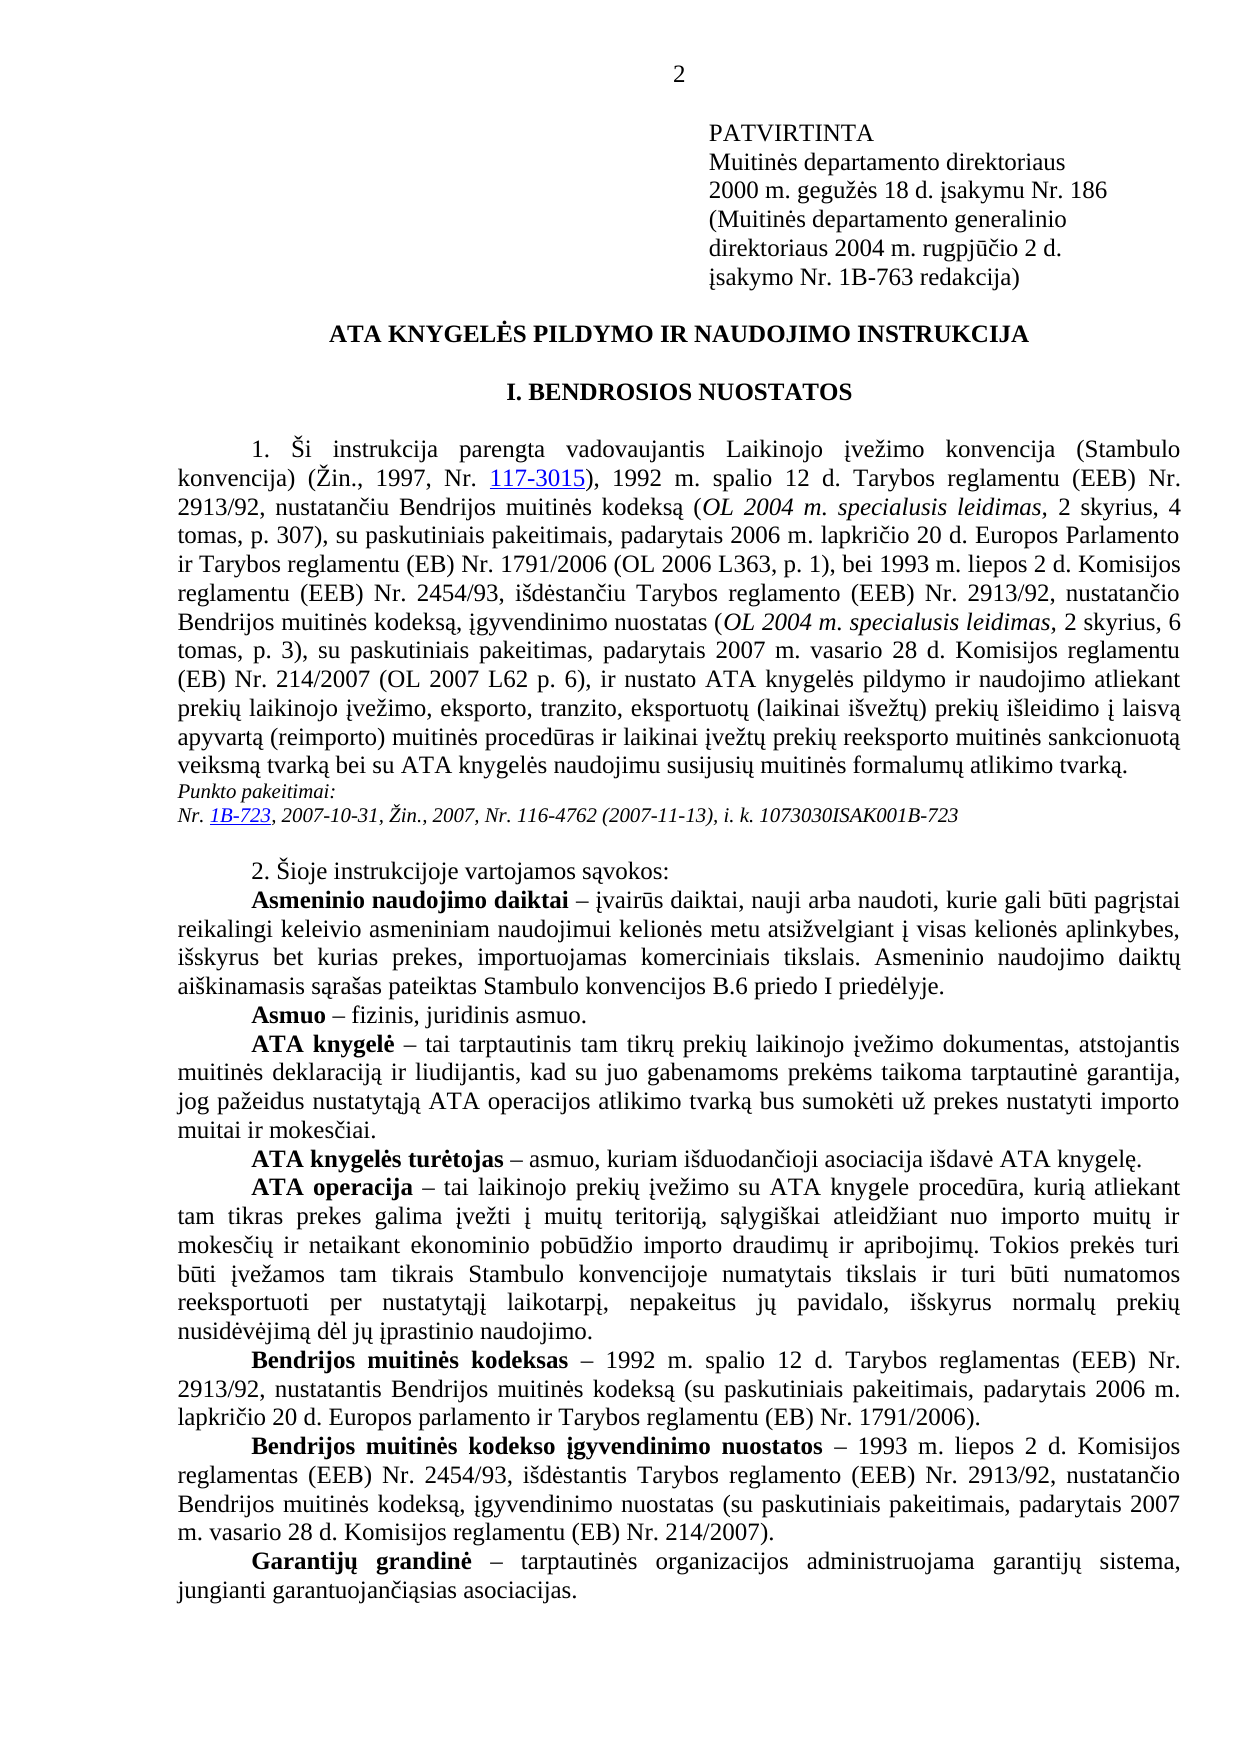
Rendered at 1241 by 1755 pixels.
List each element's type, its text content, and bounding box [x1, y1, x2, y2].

text ATA KNYGELĖS PILDYMO IR NAUDOJIMO INSTRUKCIJA [177, 319, 1181, 348]
text ATA knygelės turėtojas – asmuo, kuriam išduodančioji asociacija išdavė ATA knygelę. [177, 1144, 1181, 1172]
text ATA knygelė – tai tarptautinis tam tikrų prekių laikinojo įvežimo dokumentas, atstojantis muitinės deklaraciją ir liudijantis, kad su juo gabenamoms prekėms taikoma tarptautinė garantija, jog pažeidus nustatytąją ATA operacijos atlikimo tvarką bus sumokėti už prekes nustatyti importo muitai ir mokesčiai. [177, 1029, 1181, 1144]
text 1. Ši instrukcija parengta vadovaujantis Laikinojo įvežimo konvencija (Stambulo konvencija) (Žin., 1997, Nr. 117-3015), 1992 m. spalio 12 d. Tarybos reglamentu (EEB) Nr. 2913/92, nustatančiu Bendrijos muitinės kodeksą (OL 2004 m. specialusis leidimas, 2 skyrius, 4 tomas, p. 307), su paskutiniais pakeitimais, padarytais 2006 m. lapkričio 20 d. Europos Parlamento ir Tarybos reglamentu (EB) Nr. 1791/2006 (OL 2006 L363, p. 1), bei 1993 m. liepos 2 d. Komisijos reglamentu (EEB) Nr. 2454/93, išdėstančiu Tarybos reglamento (EEB) Nr. 2913/92, nustatančio Bendrijos muitinės kodeksą, įgyvendinimo nuostatas (OL 2004 m. specialusis leidimas, 2 skyrius, 6 tomas, p. 3), su paskutiniais pakeitimas, padarytais 2007 m. vasario 28 d. Komisijos reglamentu (EB) Nr. 214/2007 (OL 2007 L62 p. 6), ir nustato ATA knygelės pildymo ir naudojimo atliekant prekių laikinojo įvežimo, eksporto, tranzito, eksportuotų (laikinai išvežtų) prekių išleidimo į laisvą apyvartą (reimporto) muitinės procedūras ir laikinai įvežtų prekių reeksporto muitinės sankcionuotą veiksmą tvarką bei su ATA knygelės naudojimu susijusių muitinės formalumų atlikimo tvarką. [177, 434, 1181, 779]
text (Muitinės departamento generalinio [177, 204, 1181, 233]
text PATVIRTINTA [709, 118, 1181, 147]
text Muitinės departamento direktoriaus [177, 147, 1181, 176]
text Bendrijos muitinės kodeksas – 1992 m. spalio 12 d. Tarybos reglamentas (EEB) Nr. 2913/92, nustatantis Bendrijos muitinės kodeksą (su paskutiniais pakeitimais, padarytais 2006 m. lapkričio 20 d. Europos parlamento ir Tarybos reglamentu (EB) Nr. 1791/2006). [177, 1345, 1181, 1431]
text I. BENDROSIOS NUOSTATOS [177, 377, 1181, 406]
text ATA operacija – tai laikinojo prekių įvežimo su ATA knygele procedūra, kurią atliekant tam tikras prekes galima įvežti į muitų teritoriją, sąlygiškai atleidžiant nuo importo muitų ir mokesčių ir netaikant ekonominio pobūdžio importo draudimų ir apribojimų. Tokios prekės turi būti įvežamos tam tikrais Stambulo konvencijoje numatytais tikslais ir turi būti numatomos reeksportuoti per nustatytąjį laikotarpį, nepakeitus jų pavidalo, išskyrus normalų prekių nusidėvėjimą dėl jų įprastinio naudojimo. [177, 1172, 1181, 1345]
text Asmuo – fizinis, juridinis asmuo. [177, 1000, 1181, 1029]
text Garantijų grandinė – tarptautinės organizacijos administruojama garantijų sistema, jungianti garantuojančiąsias asociacijas. [177, 1546, 1181, 1604]
text 2000 m. gegužės 18 d. įsakymu Nr. 186 [177, 176, 1181, 204]
text Bendrijos muitinės kodekso įgyvendinimo nuostatos – 1993 m. liepos 2 d. Komisijos reglamentas (EEB) Nr. 2454/93, išdėstantis Tarybos reglamento (EEB) Nr. 2913/92, nustatančio Bendrijos muitinės kodeksą, įgyvendinimo nuostatas (su paskutiniais pakeitimais, padarytais 2007 m. vasario 28 d. Komisijos reglamentu (EB) Nr. 214/2007). [177, 1431, 1181, 1546]
text direktoriaus 2004 m. rugpjūčio 2 d. [177, 233, 1181, 262]
text Punkto pakeitimai: [177, 779, 1181, 803]
text 2. Šioje instrukcijoje vartojamos sąvokos: [177, 856, 1181, 885]
text Nr. 1B-723, 2007-10-31, Žin., 2007, Nr. 116-4762 (2007-11-13), i. k. 1073030ISAK001B-723 [177, 803, 1181, 827]
text įsakymo Nr. 1B-763 redakcija) [177, 262, 1181, 291]
text Asmeninio naudojimo daiktai – įvairūs daiktai, nauji arba naudoti, kurie gali būti pagrįstai reikalingi keleivio asmeniniam naudojimui kelionės metu atsižvelgiant į visas kelionės aplinkybes, išskyrus bet kurias prekes, importuojamas komerciniais tikslais. Asmeninio naudojimo daiktų aiškinamasis sąrašas pateiktas Stambulo konvencijos B.6 priedo I priedėlyje. [177, 885, 1181, 1000]
